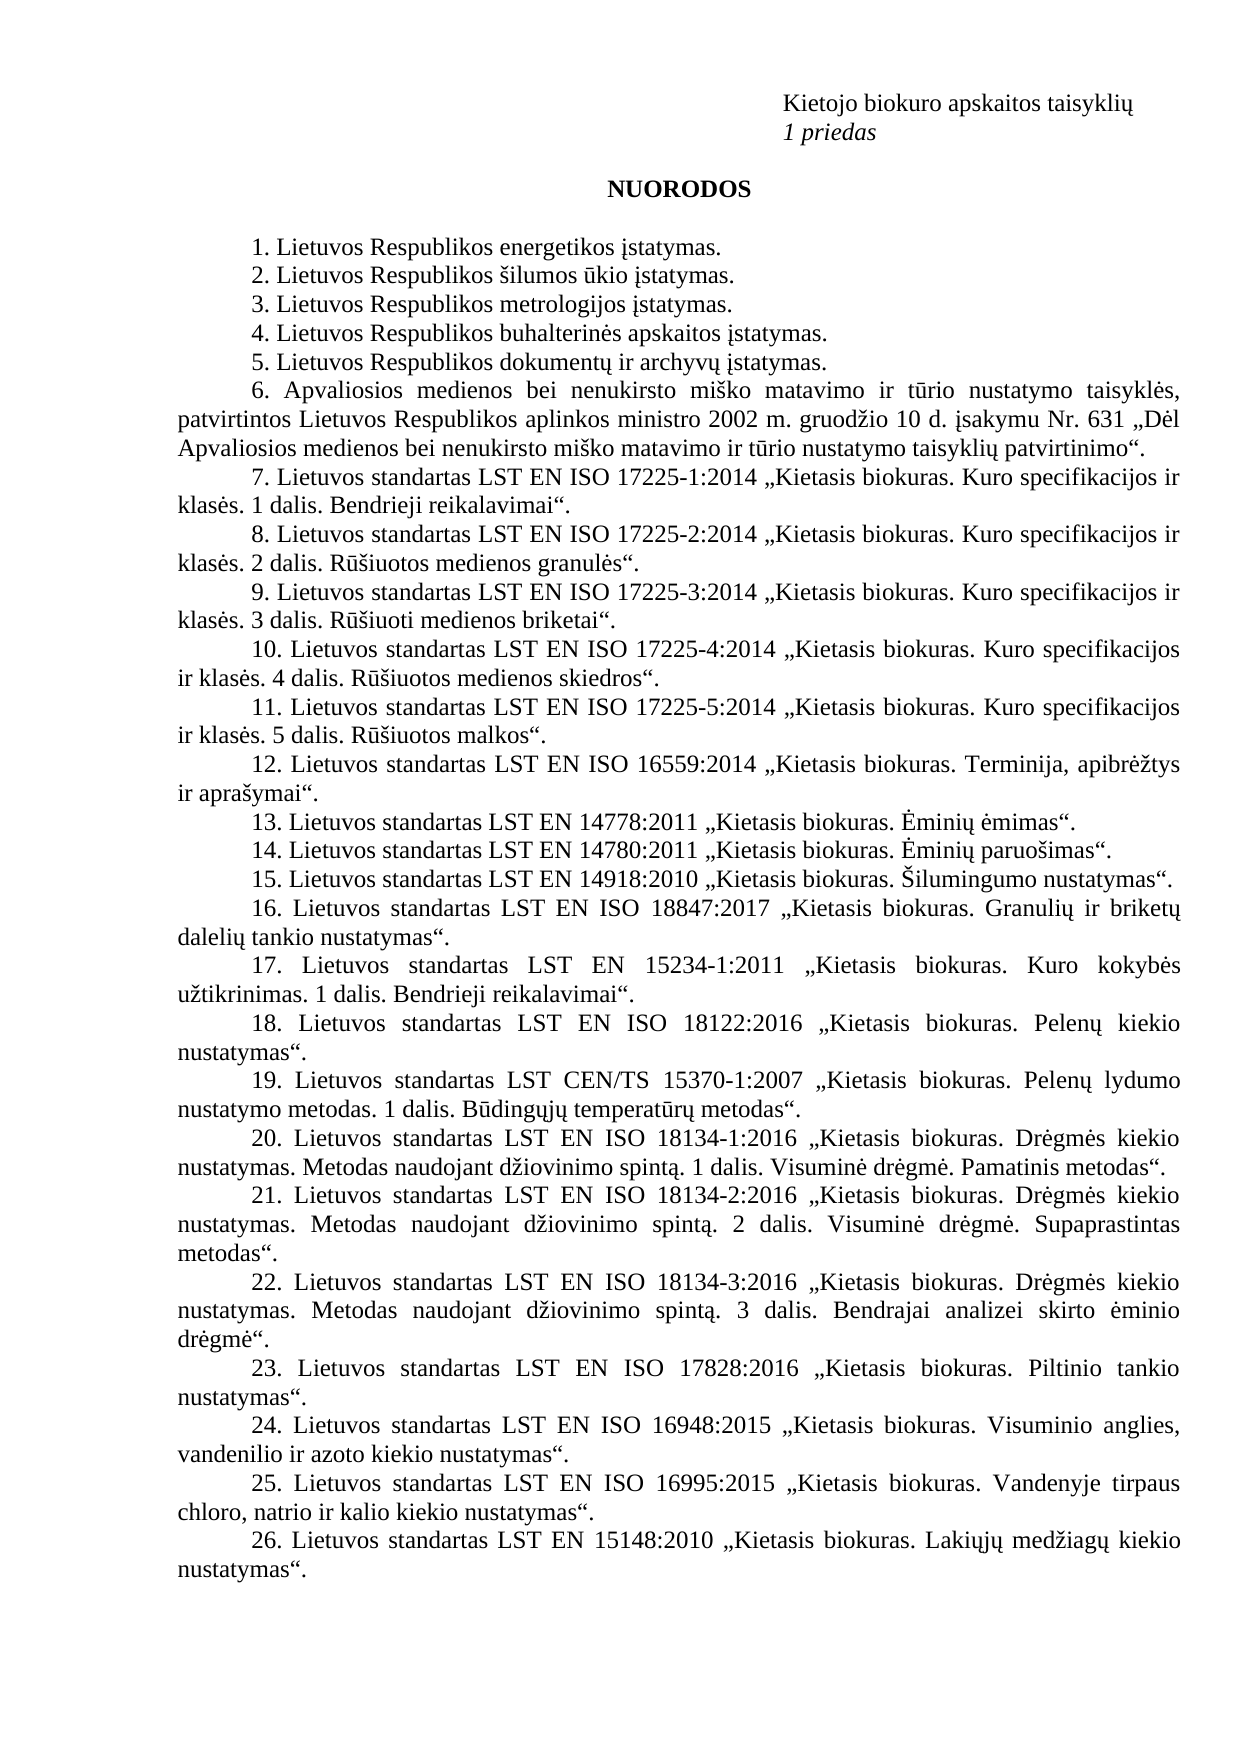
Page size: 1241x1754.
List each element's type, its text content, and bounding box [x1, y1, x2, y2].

text NUORODOS [177, 174, 1181, 203]
text 15. Lietuvos standartas LST EN 14918:2010 „Kietasis biokuras. Šilumingumo nustatymas“. [177, 864, 1181, 893]
text 24. Lietuvos standartas LST EN ISO 16948:2015 „Kietasis biokuras. Visuminio anglies, vandenilio ir azoto kiekio nustatymas“. [177, 1410, 1181, 1468]
text 11. Lietuvos standartas LST EN ISO 17225-5:2014 „Kietasis biokuras. Kuro specifikacijos ir klasės. 5 dalis. Rūšiuotos malkos“. [177, 692, 1181, 749]
text 25. Lietuvos standartas LST EN ISO 16995:2015 „Kietasis biokuras. Vandenyje tirpaus chloro, natrio ir kalio kiekio nustatymas“. [177, 1468, 1181, 1525]
text 3. Lietuvos Respublikos metrologijos įstatymas. [177, 289, 1181, 318]
text 26. Lietuvos standartas LST EN 15148:2010 „Kietasis biokuras. Lakiųjų medžiagų kiekio nustatymas“. [177, 1525, 1181, 1583]
text 21. Lietuvos standartas LST EN ISO 18134-2:2016 „Kietasis biokuras. Drėgmės kiekio nustatymas. Metodas naudojant džiovinimo spintą. 2 dalis. Visuminė drėgmė. Supaprastintas metodas“. [177, 1180, 1181, 1267]
text 8. Lietuvos standartas LST EN ISO 17225-2:2014 „Kietasis biokuras. Kuro specifikacijos ir klasės. 2 dalis. Rūšiuotos medienos granulės“. [177, 519, 1181, 577]
text 9. Lietuvos standartas LST EN ISO 17225-3:2014 „Kietasis biokuras. Kuro specifikacijos ir klasės. 3 dalis. Rūšiuoti medienos briketai“. [177, 577, 1181, 634]
text 1 priedas [783, 117, 1181, 145]
text 22. Lietuvos standartas LST EN ISO 18134-3:2016 „Kietasis biokuras. Drėgmės kiekio nustatymas. Metodas naudojant džiovinimo spintą. 3 dalis. Bendrajai analizei skirto ėminio drėgmė“. [177, 1267, 1181, 1353]
text 18. Lietuvos standartas LST EN ISO 18122:2016 „Kietasis biokuras. Pelenų kiekio nustatymas“. [177, 1008, 1181, 1065]
text 7. Lietuvos standartas LST EN ISO 17225-1:2014 „Kietasis biokuras. Kuro specifikacijos ir klasės. 1 dalis. Bendrieji reikalavimai“. [177, 462, 1181, 519]
text 16. Lietuvos standartas LST EN ISO 18847:2017 „Kietasis biokuras. Granulių ir briketų dalelių tankio nustatymas“. [177, 893, 1181, 950]
text 1. Lietuvos Respublikos energetikos įstatymas. [177, 232, 1181, 260]
text 20. Lietuvos standartas LST EN ISO 18134-1:2016 „Kietasis biokuras. Drėgmės kiekio nustatymas. Metodas naudojant džiovinimo spintą. 1 dalis. Visuminė drėgmė. Pamatinis metodas“. [177, 1123, 1181, 1180]
text 17. Lietuvos standartas LST EN 15234-1:2011 „Kietasis biokuras. Kuro kokybės užtikrinimas. 1 dalis. Bendrieji reikalavimai“. [177, 950, 1181, 1008]
text 14. Lietuvos standartas LST EN 14780:2011 „Kietasis biokuras. Ėminių paruošimas“. [177, 835, 1181, 864]
text 2. Lietuvos Respublikos šilumos ūkio įstatymas. [177, 260, 1181, 289]
text 13. Lietuvos standartas LST EN 14778:2011 „Kietasis biokuras. Ėminių ėmimas“. [177, 807, 1181, 835]
text 4. Lietuvos Respublikos buhalterinės apskaitos įstatymas. [177, 318, 1181, 347]
text 6. Apvaliosios medienos bei nenukirsto miško matavimo ir tūrio nustatymo taisyklės, patvirtintos Lietuvos Respublikos aplinkos ministro 2002 m. gruodžio 10 d. įsakymu Nr. 631 „Dėl Apvaliosios medienos bei nenukirsto miško matavimo ir tūrio nustatymo taisyklių patvirtinimo“. [177, 375, 1181, 462]
text 12. Lietuvos standartas LST EN ISO 16559:2014 „Kietasis biokuras. Terminija, apibrėžtys ir aprašymai“. [177, 749, 1181, 807]
text 23. Lietuvos standartas LST EN ISO 17828:2016 „Kietasis biokuras. Piltinio tankio nustatymas“. [177, 1353, 1181, 1410]
text 19. Lietuvos standartas LST CEN/TS 15370-1:2007 „Kietasis biokuras. Pelenų lydumo nustatymo metodas. 1 dalis. Būdingųjų temperatūrų metodas“. [177, 1065, 1181, 1123]
text Kietojo biokuro apskaitos taisyklių [783, 88, 1181, 117]
text 5. Lietuvos Respublikos dokumentų ir archyvų įstatymas. [177, 347, 1181, 375]
text 10. Lietuvos standartas LST EN ISO 17225-4:2014 „Kietasis biokuras. Kuro specifikacijos ir klasės. 4 dalis. Rūšiuotos medienos skiedros“. [177, 634, 1181, 692]
